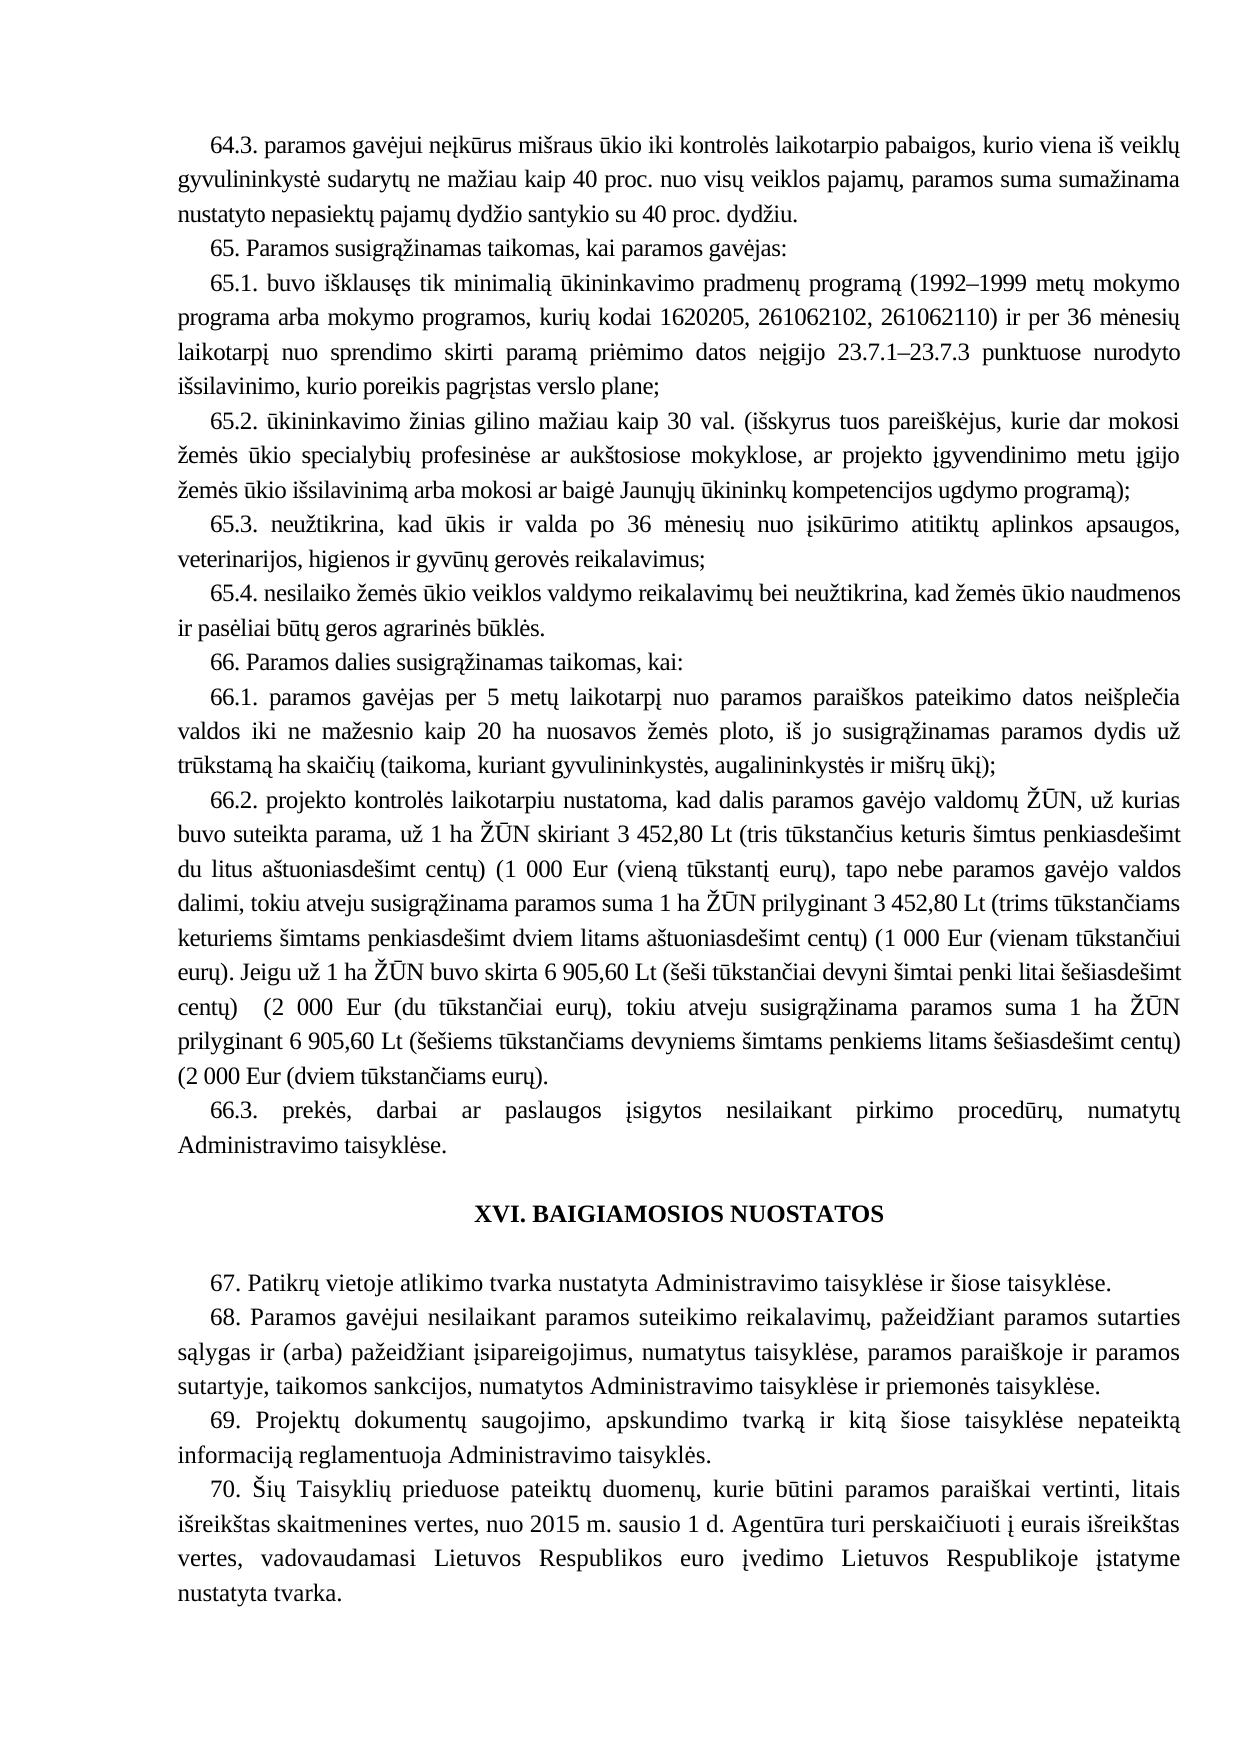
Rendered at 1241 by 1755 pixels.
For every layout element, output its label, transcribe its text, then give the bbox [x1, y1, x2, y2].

text 69. Projektų dokumentų saugojimo, apskundimo tvarką ir kitą šiose taisyklėse nepateiktą informaciją reglamentuoja Administravimo taisyklės. [177, 1406, 1181, 1469]
text 66.1. paramos gavėjas per 5 metų laikotarpį nuo paramos paraiškos pateikimo datos neišplečia valdos iki ne mažesnio kaip 20 ha nuosavos žemės ploto, iš jo susigrąžinamas paramos dydis už trūkstamą ha skaičių (taikoma, kuriant gyvulininkystės, augalininkystės ir mišrų ūkį); [177, 682, 1181, 779]
text 65.4. nesilaiko žemės ūkio veiklos valdymo reikalavimų bei neužtikrina, kad žemės ūkio naudmenos ir pasėliai būtų geros agrarinės būklės. [177, 578, 1181, 641]
text 67. Patikrų vietoje atlikimo tvarka nustatyta Administravimo taisyklėse ir šiose taisyklėse. [177, 1268, 1181, 1296]
text XVI. BAIGIAMOSIOS NUOSTATOS [177, 1199, 1181, 1227]
text 65.1. buvo išklausęs tik minimalią ūkininkavimo pradmenų programą (1992–1999 metų mokymo programa arba mokymo programos, kurių kodai 1620205, 261062102, 261062110) ir per 36 mėnesių laikotarpį nuo sprendimo skirti paramą priėmimo datos neįgijo 23.7.1–23.7.3 punktuose nurodyto išsilavinimo, kurio poreikis pagrįstas verslo plane; [177, 268, 1181, 400]
text 65.2. ūkininkavimo žinias gilino mažiau kaip 30 val. (išskyrus tuos pareiškėjus, kurie dar mokosi žemės ūkio specialybių profesinėse ar aukštosiose mokyklose, ar projekto įgyvendinimo metu įgijo žemės ūkio išsilavinimą arba mokosi ar baigė Jaunųjų ūkininkų kompetencijos ugdymo programą); [177, 406, 1181, 503]
text 64.3. paramos gavėjui neįkūrus mišraus ūkio iki kontrolės laikotarpio pabaigos, kurio viena iš veiklų gyvulininkystė sudarytų ne mažiau kaip 40 proc. nuo visų veiklos pajamų, paramos suma sumažinama nustatyto nepasiektų pajamų dydžio santykio su 40 proc. dydžiu. [177, 130, 1181, 228]
text 65. Paramos susigrąžinamas taikomas, kai paramos gavėjas: [177, 233, 1181, 262]
text 70. Šių Taisyklių prieduose pateiktų duomenų, kurie būtini paramos paraiškai vertinti, litais išreikštas skaitmenines vertes, nuo 2015 m. sausio 1 d. Agentūra turi perskaičiuoti į eurais išreikštas vertes, vadovaudamasi Lietuvos Respublikos euro įvedimo Lietuvos Respublikoje įstatyme nustatyta tvarka. [177, 1474, 1181, 1607]
text 66.3. prekės, darbai ar paslaugos įsigytos nesilaikant pirkimo procedūrų, numatytų Administravimo taisyklėse. [177, 1095, 1181, 1158]
text 65.3. neužtikrina, kad ūkis ir valda po 36 mėnesių nuo įsikūrimo atitiktų aplinkos apsaugos, veterinarijos, higienos ir gyvūnų gerovės reikalavimus; [177, 509, 1181, 572]
text 68. Paramos gavėjui nesilaikant paramos suteikimo reikalavimų, pažeidžiant paramos sutarties sąlygas ir (arba) pažeidžiant įsipareigojimus, numatytus taisyklėse, paramos paraiškoje ir paramos sutartyje, taikomos sankcijos, numatytos Administravimo taisyklėse ir priemonės taisyklėse. [177, 1302, 1181, 1400]
text 66.2. projekto kontrolės laikotarpiu nustatoma, kad dalis paramos gavėjo valdomų ŽŪN, už kurias buvo suteikta parama, už 1 ha ŽŪN skiriant 3 452,80 Lt (tris tūkstančius keturis šimtus penkiasdešimt du litus aštuoniasdešimt centų) (1 000 Eur (vieną tūkstantį eurų), tapo nebe paramos gavėjo valdos dalimi, tokiu atveju susigrąžinama paramos suma 1 ha ŽŪN prilyginant 3 452,80 Lt (trims tūkstančiams keturiems šimtams penkiasdešimt dviem litams aštuoniasdešimt centų) (1 000 Eur (vienam tūkstančiui eurų). Jeigu už 1 ha ŽŪN buvo skirta 6 905,60 Lt (šeši tūkstančiai devyni šimtai penki litai šešiasdešimt centų) (2 000 Eur (du tūkstančiai eurų), tokiu atveju susigrąžinama paramos suma 1 ha ŽŪN prilyginant 6 905,60 Lt (šešiems tūkstančiams devyniems šimtams penkiems litams šešiasdešimt centų) (2 000 Eur (dviem tūkstančiams eurų). [177, 785, 1181, 1089]
text 66. Paramos dalies susigrąžinamas taikomas, kai: [177, 647, 1181, 676]
